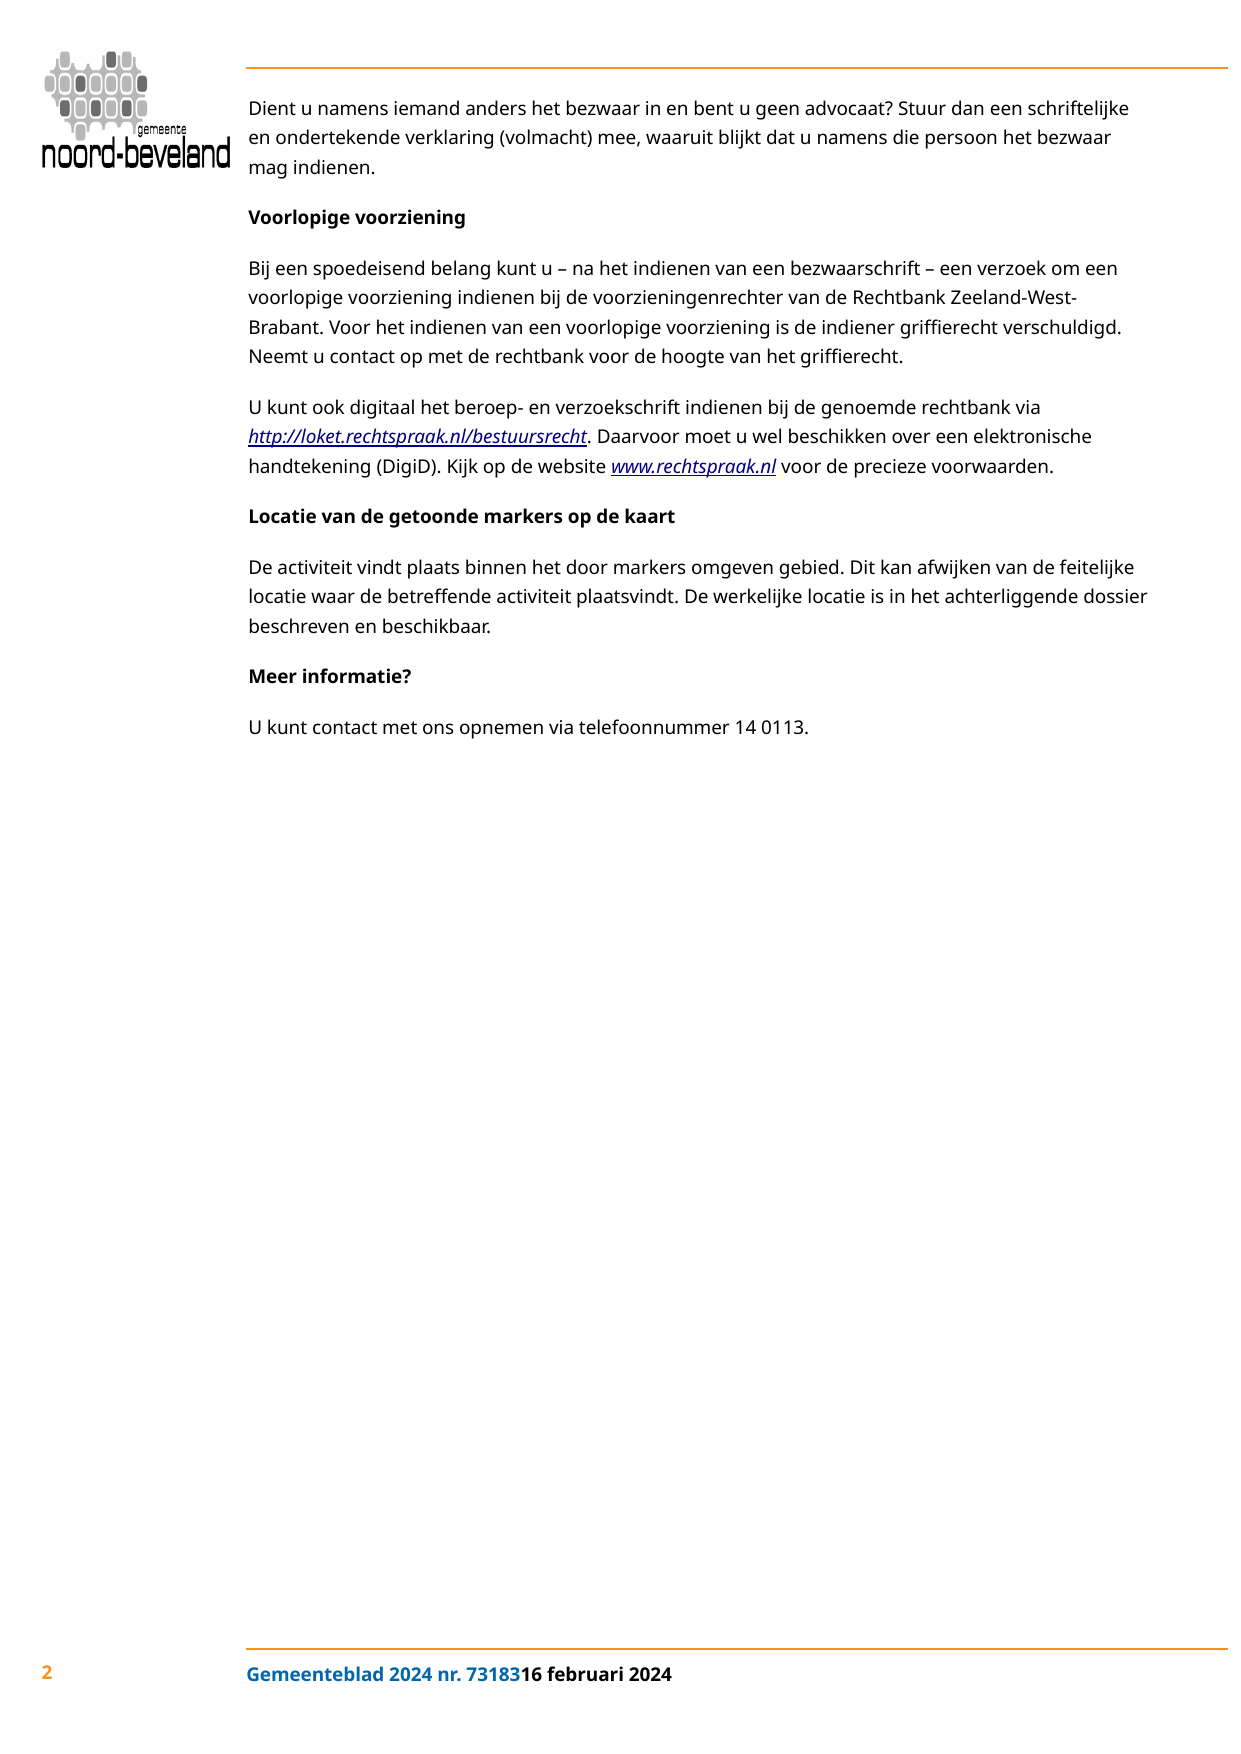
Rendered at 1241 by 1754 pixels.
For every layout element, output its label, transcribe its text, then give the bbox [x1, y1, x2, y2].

text U kunt contact met ons opnemen via telefoonnummer 14 0113. [248, 714, 1152, 740]
text Bij een spoedeisend belang kunt u – na het indienen van een bezwaarschrift – een verzoek om een voorlopige voorziening indienen bij de voorzieningenrechter van de Rechtbank Zeeland-West-Brabant. Voor het indienen van een voorlopige voorziening is de indiener griffierecht verschuldigd. Neemt u contact op met de rechtbank voor de hoogte van het griffierecht. [248, 255, 1152, 369]
text Dient u namens iemand anders het bezwaar in en bent u geen advocaat? Stuur dan een schriftelijke en ondertekende verklaring (volmacht) mee, waaruit blijkt dat u namens die persoon het bezwaar mag indienen. [248, 95, 1152, 180]
text Locatie van de getoonde markers op de kaart [248, 503, 1152, 529]
picture [41, 47, 231, 172]
text Meer informatie? [248, 663, 1152, 689]
text De activiteit vindt plaats binnen het door markers omgeven gebied. Dit kan afwijken van de feitelijke locatie waar de betreffende activiteit plaatsvindt. De werkelijke locatie is in het achterliggende dossier beschreven en beschikbaar. [248, 554, 1152, 639]
text U kunt ook digitaal het beroep- en verzoekschrift indienen bij de genoemde rechtbank via http://loket.rechtspraak.nl/bestuursrecht. Daarvoor moet u wel beschikken over een elektronische handtekening (DigiD). Kijk op de website www.rechtspraak.nl voor de precieze voorwaarden. [248, 394, 1152, 479]
text Voorlopige voorziening [248, 204, 1152, 230]
